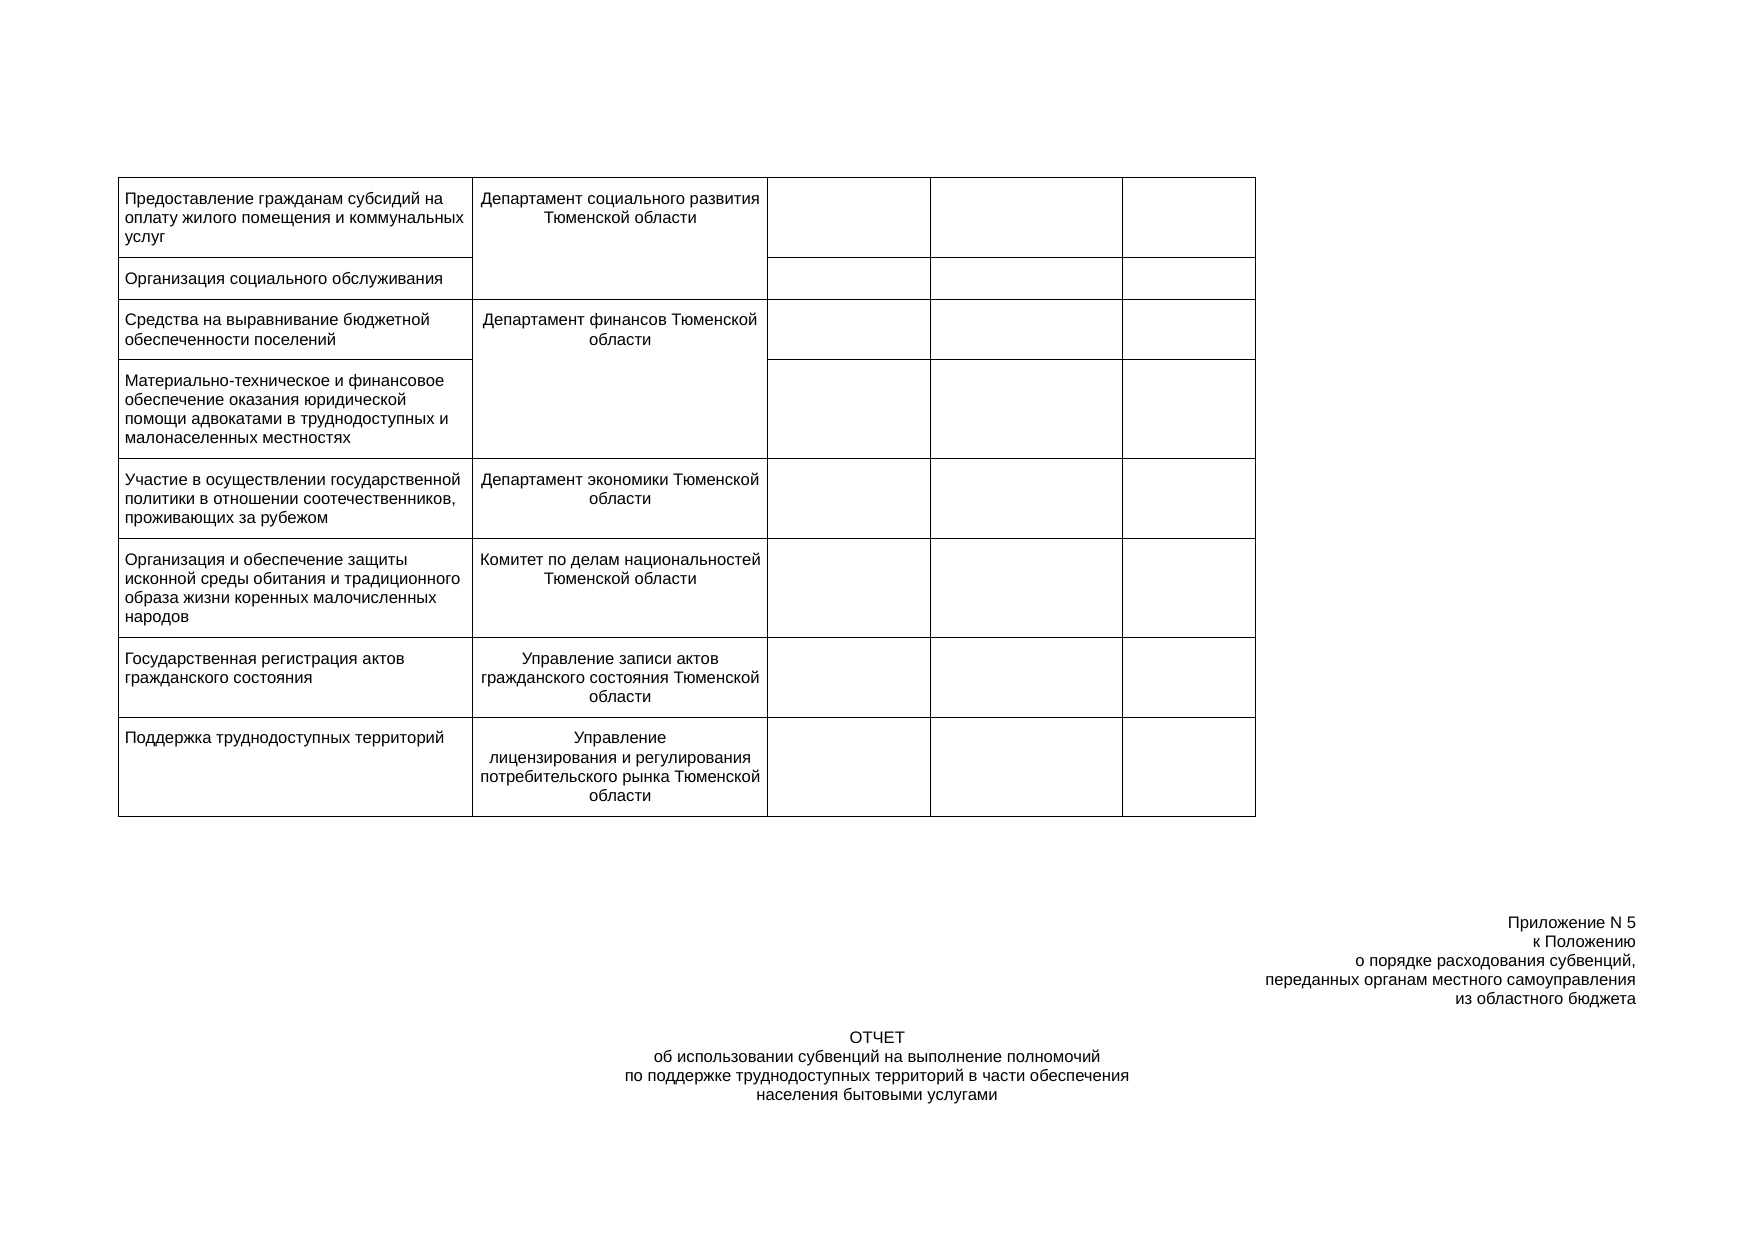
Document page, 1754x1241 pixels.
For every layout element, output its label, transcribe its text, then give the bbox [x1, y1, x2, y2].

table_cell [1123, 638, 1255, 717]
table_cell [931, 459, 1122, 538]
table_cell [1123, 258, 1255, 298]
text о порядке расходования субвенций, [118, 951, 1636, 970]
table_cell Управление записи актов гражданского состояния Тюменской области [473, 638, 767, 717]
table_cell Управление лицензирования и регулирования потребительского рынка Тюменской области [473, 718, 767, 816]
table_cell [1123, 360, 1255, 458]
table_cell Средства на выравнивание бюджетной обеспеченности поселений [119, 300, 472, 359]
table_cell Департамент финансов Тюменской области [473, 300, 767, 458]
subtitle ОТЧЕТ [118, 1027, 1636, 1047]
table_cell Организация социального обслуживания [119, 258, 472, 298]
table_cell Департамент социального развития Тюменской области [473, 178, 767, 298]
table_cell [768, 638, 930, 717]
table_cell [1123, 459, 1255, 538]
text переданных органам местного самоуправления [118, 970, 1636, 989]
table_cell Организация и обеспечение защиты исконной среды обитания и традиционного образа жизни коренных малочисленных народов [119, 539, 472, 637]
table_cell [768, 459, 930, 538]
text из областного бюджета [118, 989, 1636, 1008]
table_cell [768, 718, 930, 816]
text об использовании субвенций на выполнение полномочий [118, 1047, 1636, 1066]
table_cell [931, 300, 1122, 359]
table_cell [931, 539, 1122, 637]
table_cell Государственная регистрация актов гражданского состояния [119, 638, 472, 717]
table_cell Департамент экономики Тюменской области [473, 459, 767, 538]
table_cell [768, 300, 930, 359]
table_cell Участие в осуществлении государственной политики в отношении соотечественников, проживающих за рубежом [119, 459, 472, 538]
text по поддержке труднодоступных территорий в части обеспечения [118, 1066, 1636, 1085]
table_cell [931, 258, 1122, 298]
table_cell Поддержка труднодоступных территорий [119, 718, 472, 816]
table_cell [768, 178, 930, 257]
table_cell Предоставление гражданам субсидий на оплату жилого помещения и коммунальных услуг [119, 178, 472, 257]
table_cell Материально-техническое и финансовое обеспечение оказания юридической помощи адвокатами в труднодоступных и малонаселенных местностях [119, 360, 472, 458]
table_cell [931, 718, 1122, 816]
table_cell [931, 360, 1122, 458]
text к Положению [118, 932, 1636, 951]
subtitle Приложение N 5 [118, 912, 1636, 932]
table_cell [1123, 718, 1255, 816]
table_cell [768, 258, 930, 298]
table_cell [931, 638, 1122, 717]
table_cell [1123, 539, 1255, 637]
table_cell [1123, 300, 1255, 359]
table_cell [768, 539, 930, 637]
table_cell [1123, 178, 1255, 257]
table_cell [768, 360, 930, 458]
table_cell Комитет по делам национальностей Тюменской области [473, 539, 767, 637]
text населения бытовыми услугами [118, 1085, 1636, 1104]
table_cell [931, 178, 1122, 257]
